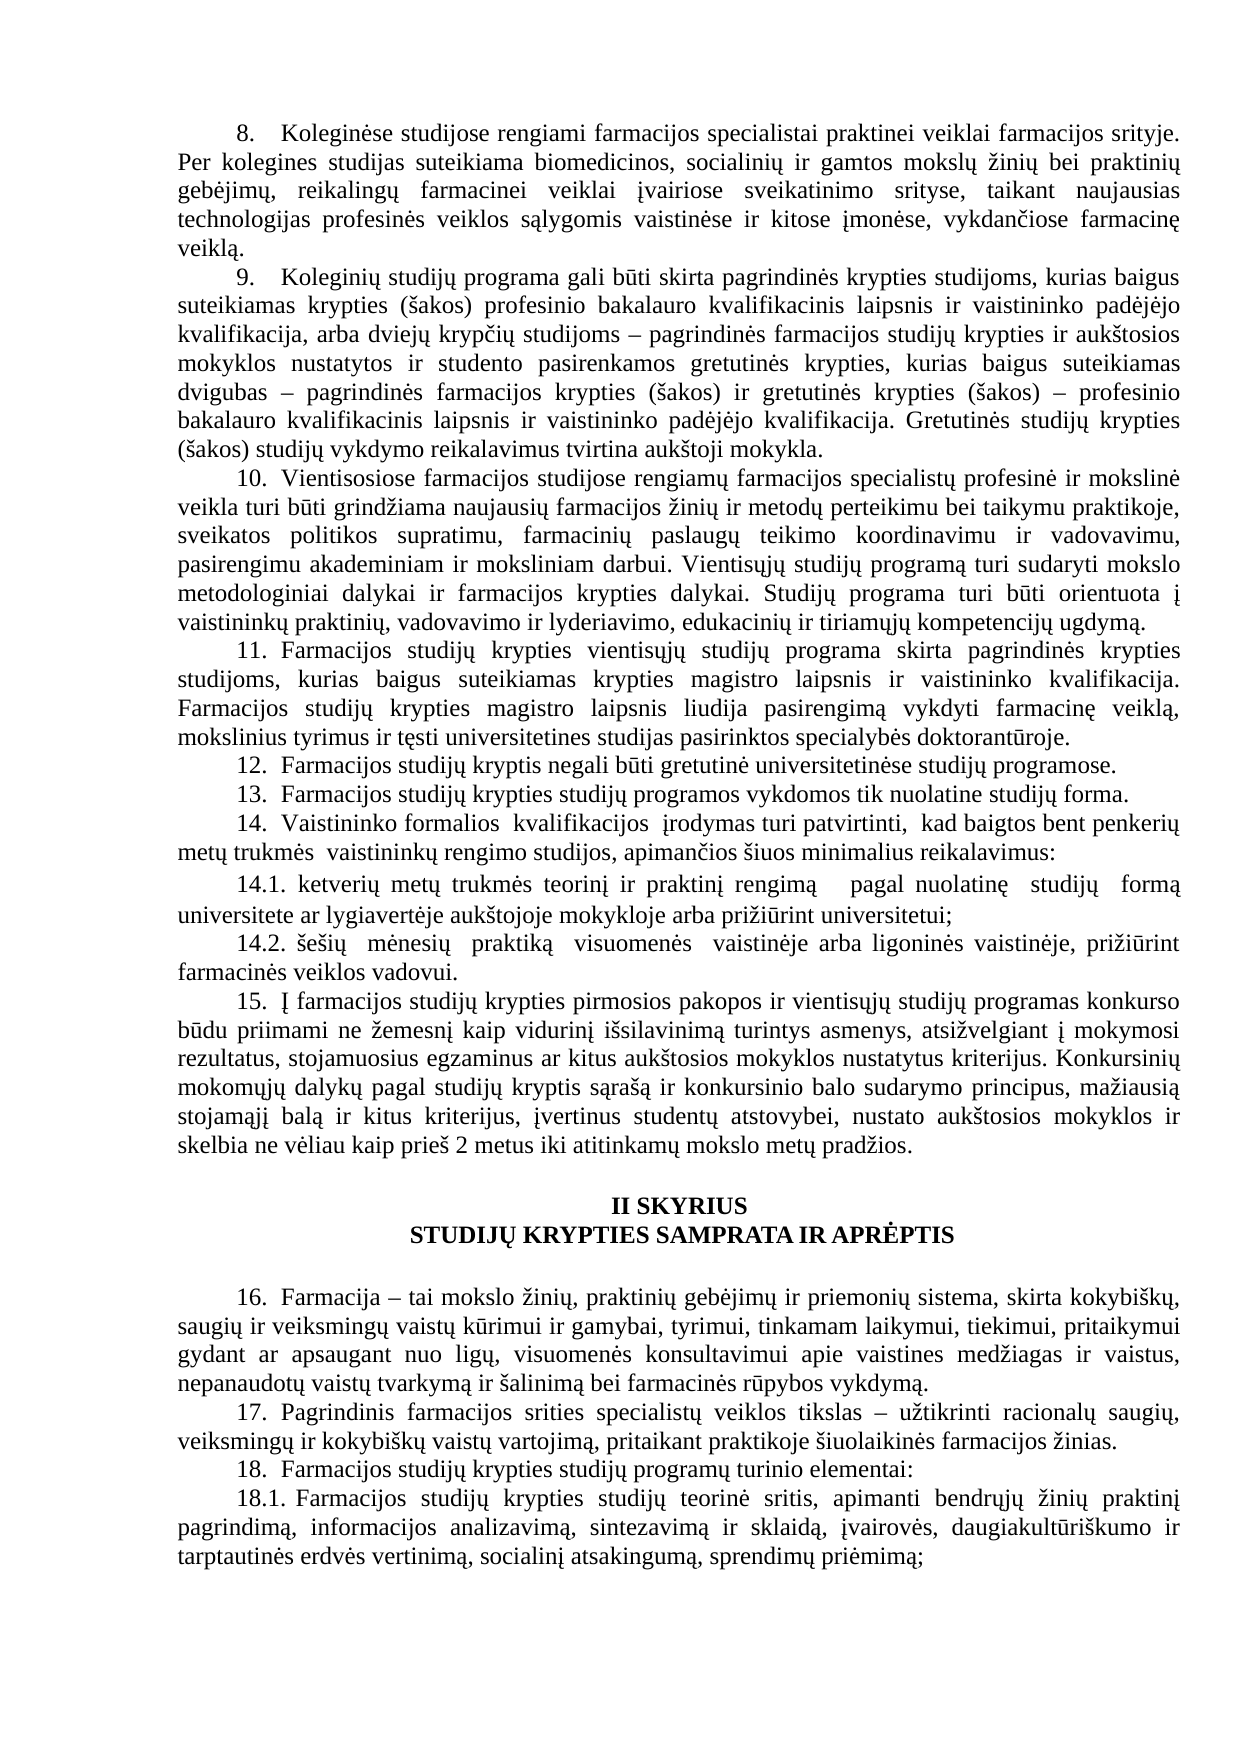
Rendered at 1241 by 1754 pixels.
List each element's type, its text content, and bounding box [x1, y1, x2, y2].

text 14.1. ketverių metų trukmės teorinį ir praktinį rengimą pagal nuolatinę studijų formą universitete ar lygiavertėje aukštojoje mokykloje arba prižiūrint universitetui; [177, 866, 1181, 928]
text 12. Farmacijos studijų kryptis negali būti gretutinė universitetinėse studijų programose. [177, 751, 1181, 779]
text 9. Koleginių studijų programa gali būti skirta pagrindinės krypties studijoms, kurias baigus suteikiamas krypties (šakos) profesinio bakalauro kvalifikacinis laipsnis ir vaistininko padėjėjo kvalifikacija, arba dviejų krypčių studijoms – pagrindinės farmacijos studijų krypties ir aukštosios mokyklos nustatytos ir studento pasirenkamos gretutinės krypties, kurias baigus suteikiamas dvigubas – pagrindinės farmacijos krypties (šakos) ir gretutinės krypties (šakos) – profesinio bakalauro kvalifikacinis laipsnis ir vaistininko padėjėjo kvalifikacija. Gretutinės studijų krypties (šakos) studijų vykdymo reikalavimus tvirtina aukštoji mokykla. [177, 262, 1181, 463]
text II SKYRIUS [177, 1191, 1181, 1220]
text 15. Į farmacijos studijų krypties pirmosios pakopos ir vientisųjų studijų programas konkurso būdu priimami ne žemesnį kaip vidurinį išsilavinimą turintys asmenys, atsižvelgiant į mokymosi rezultatus, stojamuosius egzaminus ar kitus aukštosios mokyklos nustatytus kriterijus. Konkursinių mokomųjų dalykų pagal studijų kryptis sąrašą ir konkursinio balo sudarymo principus, mažiausią stojamąjį balą ir kitus kriterijus, įvertinus studentų atstovybei, nustato aukštosios mokyklos ir skelbia ne vėliau kaip prieš 2 metus iki atitinkamų mokslo metų pradžios. [177, 986, 1181, 1158]
text 18. Farmacijos studijų krypties studijų programų turinio elementai: [177, 1454, 1181, 1483]
text 11. Farmacijos studijų krypties vientisųjų studijų programa skirta pagrindinės krypties studijoms, kurias baigus suteikiamas krypties magistro laipsnis ir vaistininko kvalifikacija. Farmacijos studijų krypties magistro laipsnis liudija pasirengimą vykdyti farmacinę veiklą, mokslinius tyrimus ir tęsti universitetines studijas pasirinktos specialybės doktorantūroje. [177, 636, 1181, 751]
text 16. Farmacija – tai mokslo žinių, praktinių gebėjimų ir priemonių sistema, skirta kokybiškų, saugių ir veiksmingų vaistų kūrimui ir gamybai, tyrimui, tinkamam laikymui, tiekimui, pritaikymui gydant ar apsaugant nuo ligų, visuomenės konsultavimui apie vaistines medžiagas ir vaistus, nepanaudotų vaistų tvarkymą ir šalinimą bei farmacinės rūpybos vykdymą. [177, 1282, 1181, 1397]
text 14.2. šešių mėnesių praktiką visuomenės vaistinėje arba ligoninės vaistinėje, prižiūrint farmacinės veiklos vadovui. [177, 928, 1181, 986]
text STUDIJŲ KRYPTIES SAMPRATA IR APRĖPTIS [183, 1220, 1181, 1249]
text 10. Vientisosiose farmacijos studijose rengiamų farmacijos specialistų profesinė ir mokslinė veikla turi būti grindžiama naujausių farmacijos žinių ir metodų perteikimu bei taikymu praktikoje, sveikatos politikos supratimu, farmacinių paslaugų teikimo koordinavimu ir vadovavimu, pasirengimu akademiniam ir moksliniam darbui. Vientisųjų studijų programą turi sudaryti mokslo metodologiniai dalykai ir farmacijos krypties dalykai. Studijų programa turi būti orientuota į vaistininkų praktinių, vadovavimo ir lyderiavimo, edukacinių ir tiriamųjų kompetencijų ugdymą. [177, 463, 1181, 636]
text 13. Farmacijos studijų krypties studijų programos vykdomos tik nuolatine studijų forma. [177, 779, 1181, 808]
text 14. Vaistininko formalios kvalifikacijos įrodymas turi patvirtinti, kad baigtos bent penkerių metų trukmės vaistininkų rengimo studijos, apimančios šiuos minimalius reikalavimus: [177, 808, 1181, 866]
text 8. Koleginėse studijose rengiami farmacijos specialistai praktinei veiklai farmacijos srityje. Per kolegines studijas suteikiama biomedicinos, socialinių ir gamtos mokslų žinių bei praktinių gebėjimų, reikalingų farmacinei veiklai įvairiose sveikatinimo srityse, taikant naujausias technologijas profesinės veiklos sąlygomis vaistinėse ir kitose įmonėse, vykdančiose farmacinę veiklą. [177, 118, 1181, 262]
text 18.1. Farmacijos studijų krypties studijų teorinė sritis, apimanti bendrųjų žinių praktinį pagrindimą, informacijos analizavimą, sintezavimą ir sklaidą, įvairovės, daugiakultūriškumo ir tarptautinės erdvės vertinimą, socialinį atsakingumą, sprendimų priėmimą; [177, 1483, 1181, 1569]
text 17. Pagrindinis farmacijos srities specialistų veiklos tikslas – užtikrinti racionalų saugių, veiksmingų ir kokybiškų vaistų vartojimą, pritaikant praktikoje šiuolaikinės farmacijos žinias. [177, 1397, 1181, 1454]
